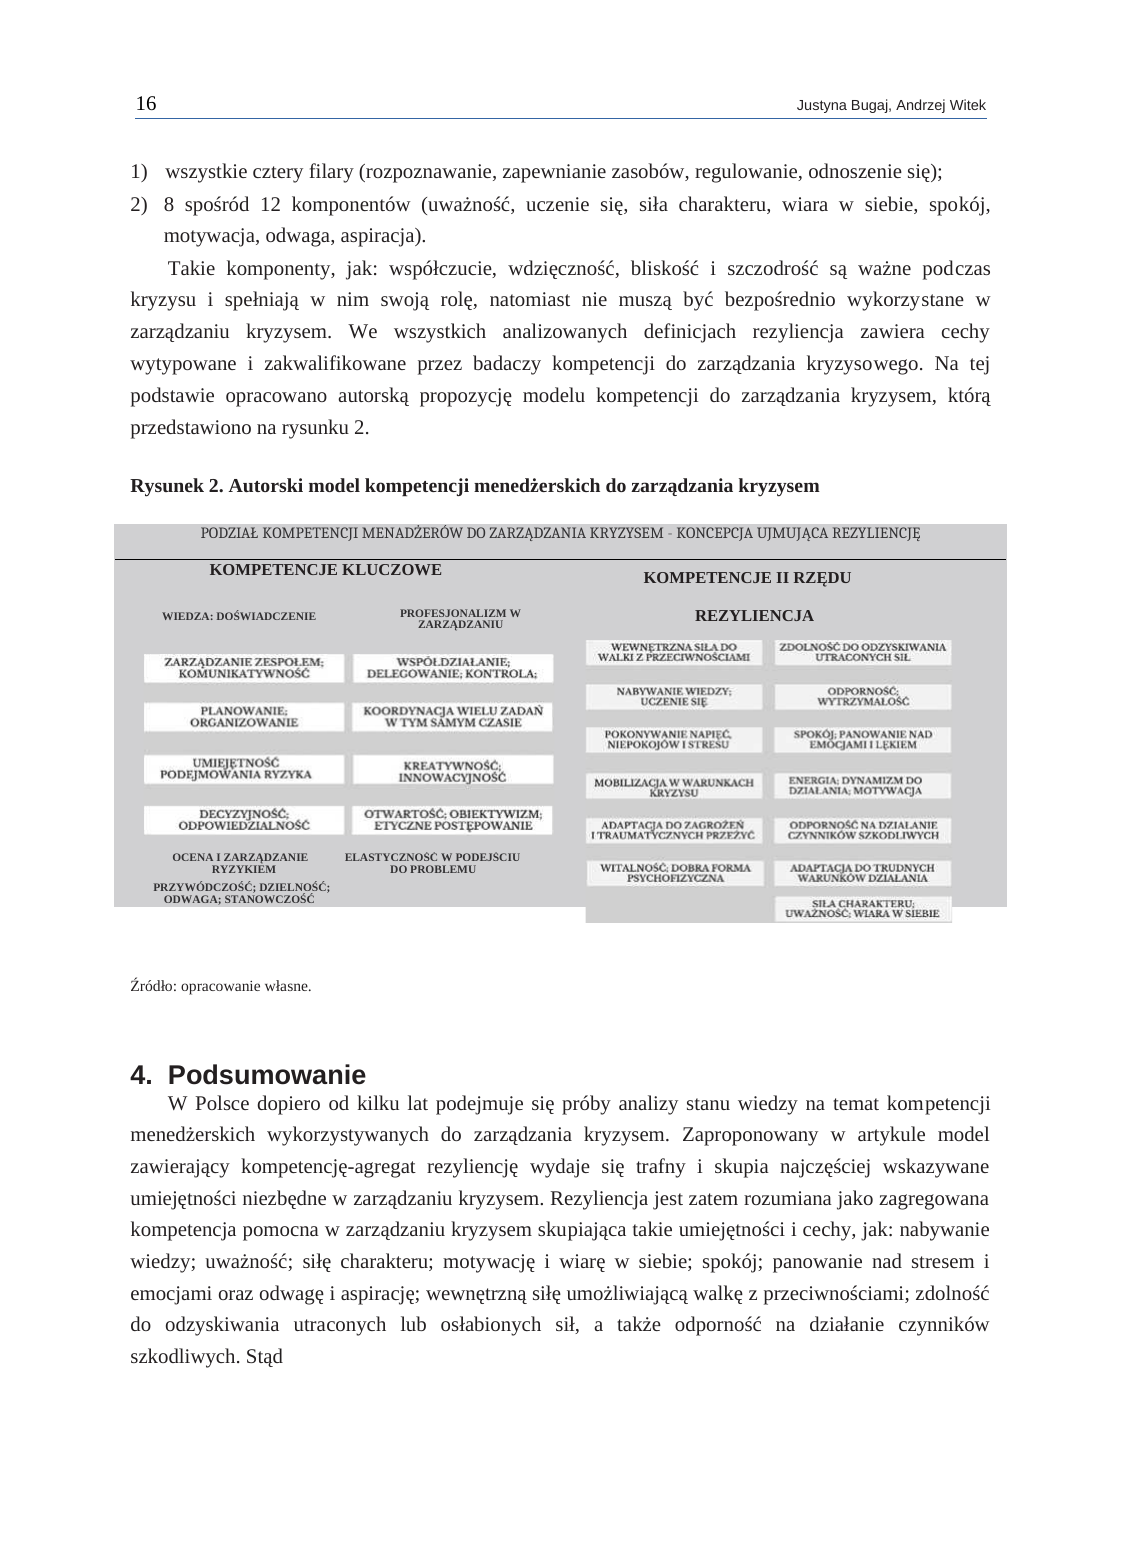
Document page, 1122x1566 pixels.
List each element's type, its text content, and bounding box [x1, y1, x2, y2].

text KOMPETENCJE II RZĘDU [643, 569, 894, 587]
text REZYLIENCJA [694, 607, 844, 625]
text WIEDZA: DOŚWIADCZENIE [162, 610, 327, 622]
text OCENA I ZARZĄDZANIE ELASTYCZNOŚĆ W PODEJŚCIU [151, 852, 551, 864]
subtitle 4. Podsumowanie [130, 1059, 991, 1090]
text RYZYKIEM DO PROBLEMU [151, 864, 551, 876]
text Rysunek 2. Autorski model kompetencji menedżerskich do zarządzania kryzysem [130, 474, 991, 497]
text Takie komponenty, jak: współczucie, wdzięczność, bliskość i szczodrość są ważne pod­czas kryzysu i spełniają w nim swoją rolę, natomiast nie muszą być bezpośrednio wykorzy­stane w zarządzaniu kryzysem. We wszystkich analizowanych definicjach rezyliencja zawiera cechy wytypowane i zakwalifikowane przez badaczy kompetencji do zarządzania kryzyso­wego. Na tej podstawie opracowano autorską propozycję modelu kompetencji do zarządza­nia kryzysem, którą przedstawiono na rysunku 2. [130, 255, 991, 439]
list wszystkie cztery filary (rozpoznawanie, zapewnianie zasobów, regulowanie, odnoszenie się); [130, 159, 991, 183]
picture [585, 640, 953, 923]
text [953, 894, 1006, 906]
text PROFESJONALIZM W ZARZĄDZANIU [396, 609, 525, 631]
text PODZIAŁ KOMPETENCJI MENADŻERÓW DO ZARZĄDZANIA KRYZYSEM - KONCEPCJA UJMUJĄCA REZYLIENCJĘ [115, 525, 1006, 542]
text Źródło: opracowanie własne. [130, 977, 991, 994]
text KOMPETENCJE KLUCZOWE [115, 560, 1006, 578]
list 8 spośród 12 komponentów (uważność, uczenie się, siła charakteru, wiara w siebie, spo­kój, motywacja, odwaga, aspiracja). [130, 191, 991, 247]
text ODWAGA; STANOWCZOŚĆ [115, 894, 585, 906]
picture [143, 654, 555, 836]
text W Polsce dopiero od kilku lat podejmuje się próby analizy stanu wiedzy na temat kom­petencji menedżerskich wykorzystywanych do zarządzania kryzysem. Zaproponowany w artykule model zawierający kompetencję-agregat rezyliencję wydaje się trafny i skupia najczęściej wskazywane umiejętności niezbędne w zarządzaniu kryzysem. Rezyliencja jest zatem rozumiana jako zagregowana kompetencja pomocna w zarządzaniu kryzysem sku­piająca takie umiejętności i cechy, jak: nabywanie wiedzy; uważność; siłę charakteru; moty­wację i wiarę w siebie; spokój; panowanie nad stresem i emocjami oraz odwagę i aspirację; wewnętrzną siłę umożliwiającą walkę z przeciwnościami; zdolność do odzyskiwania utra­conych lub osłabionych sił, a także odporność na działanie czynników szkodliwych. Stąd [130, 1090, 991, 1368]
text PRZYWÓDCZOŚĆ; DZIELNOŚĆ; [115, 613, 1006, 894]
